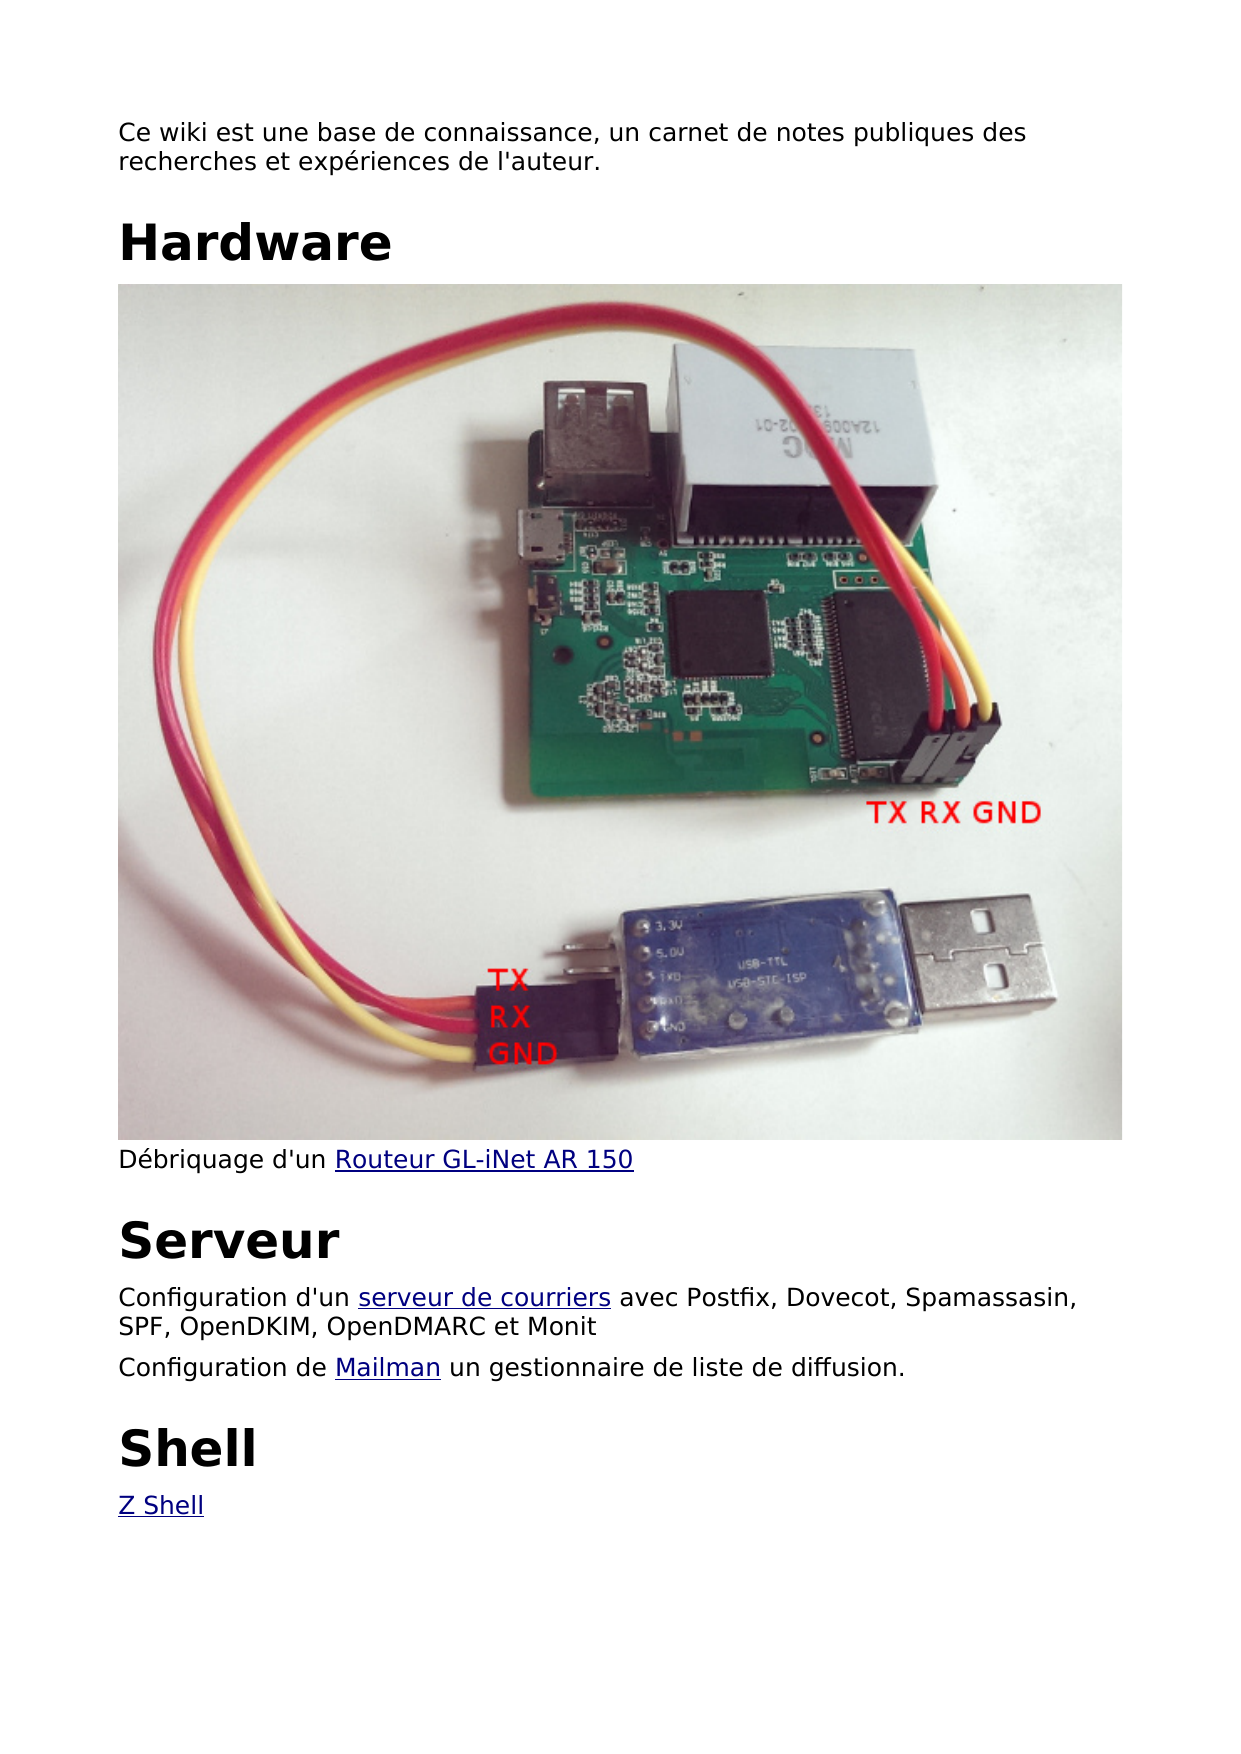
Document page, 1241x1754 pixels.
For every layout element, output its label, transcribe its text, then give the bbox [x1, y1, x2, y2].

text Configuration d'un serveur de courriers avec Postfix, Dovecot, Spamassasin, SPF, OpenDKIM, OpenDMARC et Monit [118, 1283, 1122, 1341]
picture [118, 284, 1123, 1140]
subtitle Serveur [118, 1212, 1122, 1270]
subtitle Hardware [118, 214, 1122, 272]
text Z Shell [118, 1491, 1122, 1520]
text Ce wiki est une base de connaissance, un carnet de notes publiques des recherches et expériences de l'auteur. [118, 118, 1122, 176]
text Configuration de Mailman un gestionnaire de liste de diffusion. [118, 1353, 1122, 1383]
subtitle Shell [118, 1420, 1122, 1478]
text Débriquage d'un Routeur GL-iNet AR 150 [118, 1140, 1122, 1174]
